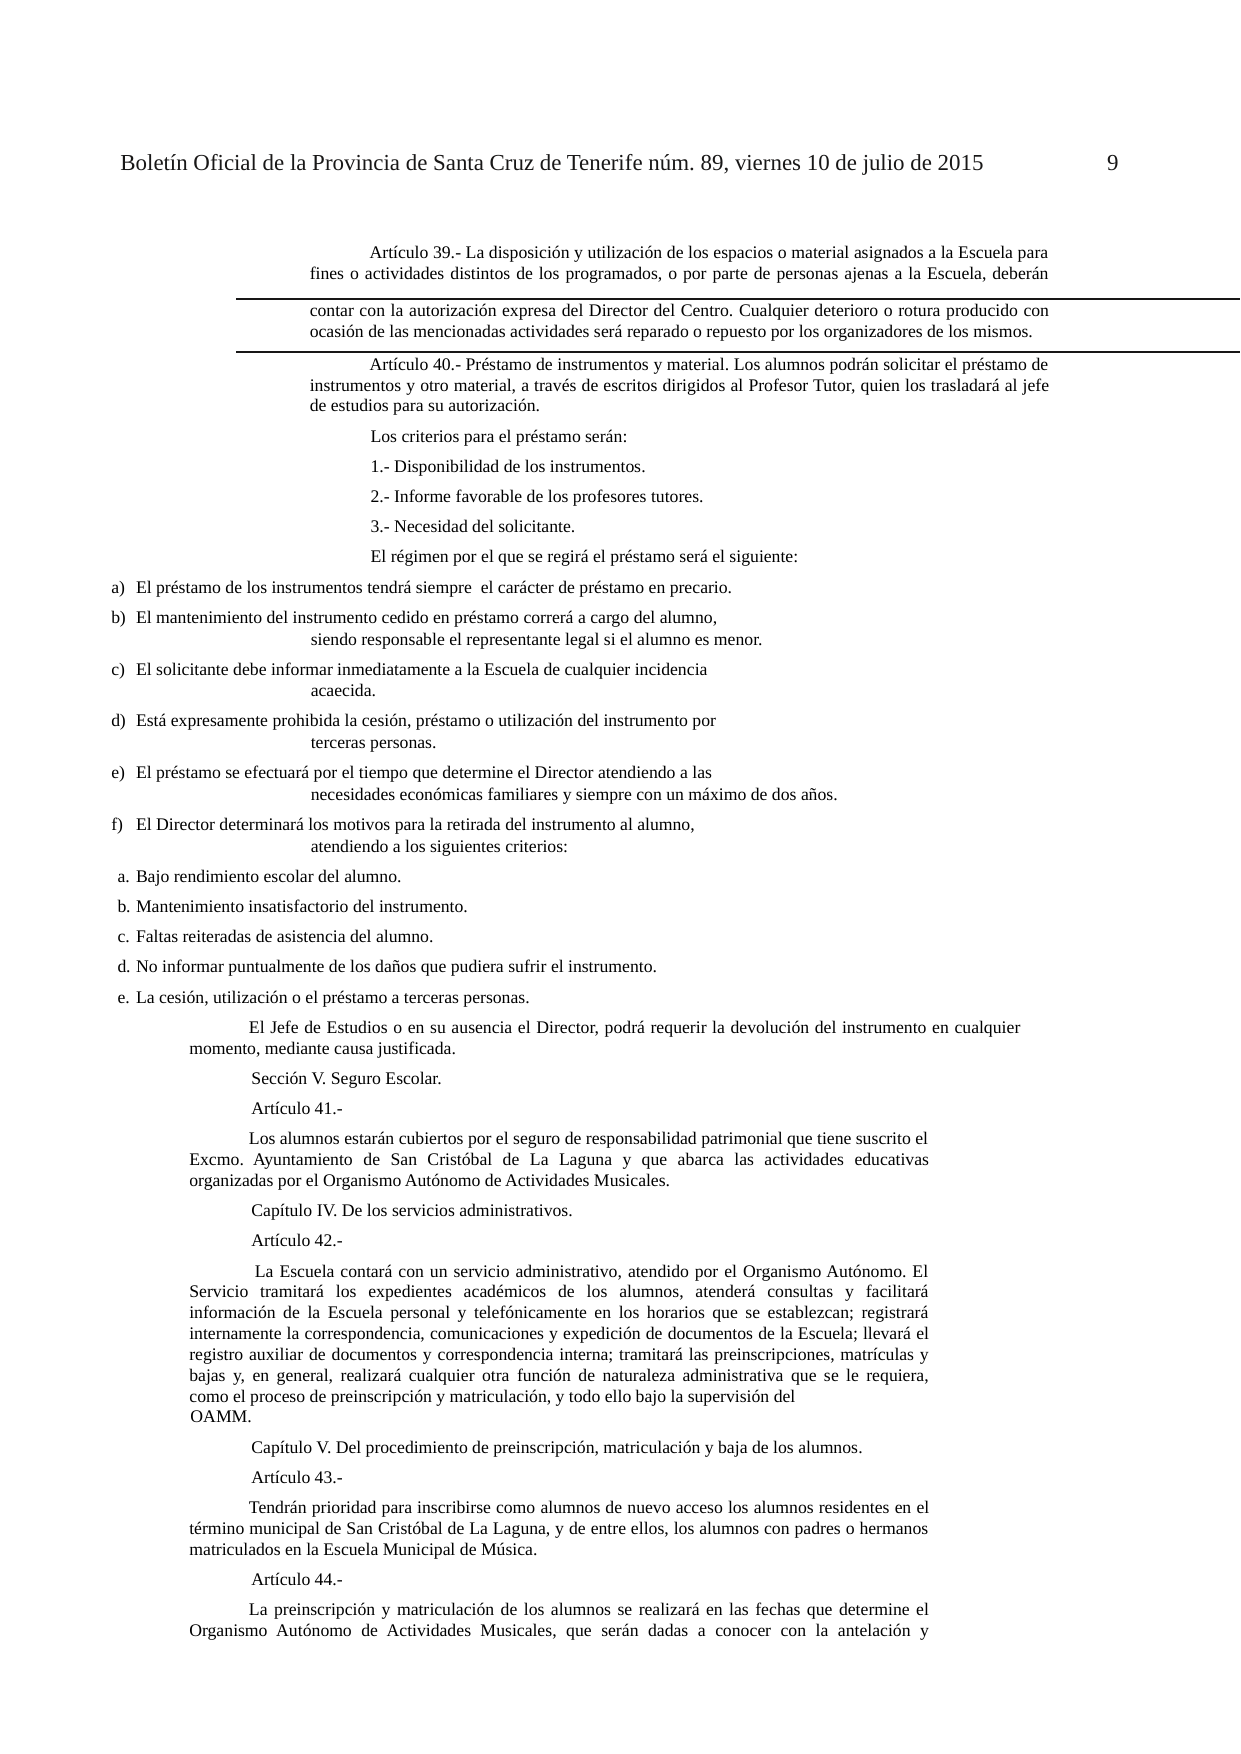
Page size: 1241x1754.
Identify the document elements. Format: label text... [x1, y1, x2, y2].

text 2.- Informe favorable de los profesores tutores. [370, 486, 1050, 506]
list La cesión, utilización o el préstamo a terceras personas. [117, 986, 1050, 1007]
list Faltas reiteradas de asistencia del alumno. [117, 926, 1050, 946]
text acaecida. [311, 680, 1050, 700]
list Está expresamente prohibida la cesión, préstamo o utilización del instrumento por [111, 710, 1050, 731]
text Artículo 39.- La disposición y utilización de los espacios o material asignados a la Escuela para fines o actividades distintos de los programados, o por parte de personas ajenas a la Escuela, deberán [309, 242, 1050, 298]
text Capítulo V. Del procedimiento de preinscripción, matriculación y baja de los alumnos. [251, 1436, 1050, 1457]
list Mantenimiento insatisfactorio del instrumento. [117, 896, 1050, 916]
text La preinscripción y matriculación de los alumnos se realizará en las fechas que determine el Organismo Autónomo de Actividades Musicales, que serán dadas a conocer con la antelación y [189, 1599, 930, 1640]
text contar con la autorización expresa del Director del Centro. Cualquier deterioro o rotura producido con ocasión de las mencionadas actividades será reparado o repuesto por los organizadores de los mismos. [309, 300, 1050, 341]
text necesidades económicas familiares y siempre con un máximo de dos años. [311, 784, 1050, 804]
text El régimen por el que se regirá el préstamo será el siguiente: [370, 546, 1050, 567]
text 3.- Necesidad del solicitante. [370, 516, 1050, 536]
list El Director determinará los motivos para la retirada del instrumento al alumno, [111, 814, 1050, 834]
text Artículo 40.- Préstamo de instrumentos y material. Los alumnos podrán solicitar el préstamo de instrumentos y otro material, a través de escritos dirigidos al Profesor Tutor, quien los trasladará al jefe de estudios para su autorización. [309, 353, 1050, 416]
text Artículo 44.- [251, 1569, 1050, 1589]
text siendo responsable el representante legal si el alumno es menor. [311, 628, 1050, 649]
list El préstamo se efectuará por el tiempo que determine el Director atendiendo a las [111, 762, 1050, 782]
text terceras personas. [311, 732, 1050, 752]
text Sección V. Seguro Escolar. [251, 1068, 1050, 1088]
text Los alumnos estarán cubiertos por el seguro de responsabilidad patrimonial que tiene suscrito el Excmo. Ayuntamiento de San Cristóbal de La Laguna y que abarca las actividades educativas organizadas por el Organismo Autónomo de Actividades Musicales. [189, 1128, 930, 1190]
text atendiendo a los siguientes criterios: [311, 835, 1050, 856]
list El solicitante debe informar inmediatamente a la Escuela de cualquier incidencia [111, 658, 1050, 679]
text Los criterios para el préstamo serán: [370, 426, 1050, 446]
list El mantenimiento del instrumento cedido en préstamo correrá a cargo del alumno, [111, 607, 1050, 627]
text OAMM. [190, 1406, 1050, 1427]
text La Escuela contará con un servicio administrativo, atendido por el Organismo Autónomo. El Servicio tramitará los expedientes académicos de los alumnos, atenderá consultas y facilitará información de la Escuela personal y telefónicamente en los horarios que se establezcan; registrará internamente la correspondencia, comunicaciones y expedición de documentos de la Escuela; llevará el registro auxiliar de documentos y correspondencia interna; tramitará las preinscripciones, matrículas y bajas y, en general, realizará cualquier otra función de naturaleza administrativa que se le requiera, como el proceso de preinscripción y matriculación, y todo ello bajo la supervisión del [189, 1260, 930, 1406]
text Artículo 41.- [251, 1098, 1050, 1118]
list No informar puntualmente de los daños que pudiera sufrir el instrumento. [117, 956, 1050, 977]
text Tendrán prioridad para inscribirse como alumnos de nuevo acceso los alumnos residentes en el término municipal de San Cristóbal de La Laguna, y de entre ellos, los alumnos con padres o hermanos matriculados en la Escuela Municipal de Música. [189, 1497, 930, 1559]
text Capítulo IV. De los servicios administrativos. [251, 1200, 1050, 1220]
text El Jefe de Estudios o en su ausencia el Director, podrá requerir la devolución del instrumento en cualquier momento, mediante causa justificada. [189, 1017, 1023, 1058]
list El préstamo de los instrumentos tendrá siempre el carácter de préstamo en precario. [111, 577, 1050, 597]
text Artículo 43.- [251, 1467, 1050, 1487]
text Artículo 42.- [251, 1230, 1050, 1251]
list Bajo rendimiento escolar del alumno. [117, 866, 1050, 886]
text 1.- Disponibilidad de los instrumentos. [370, 456, 1050, 476]
